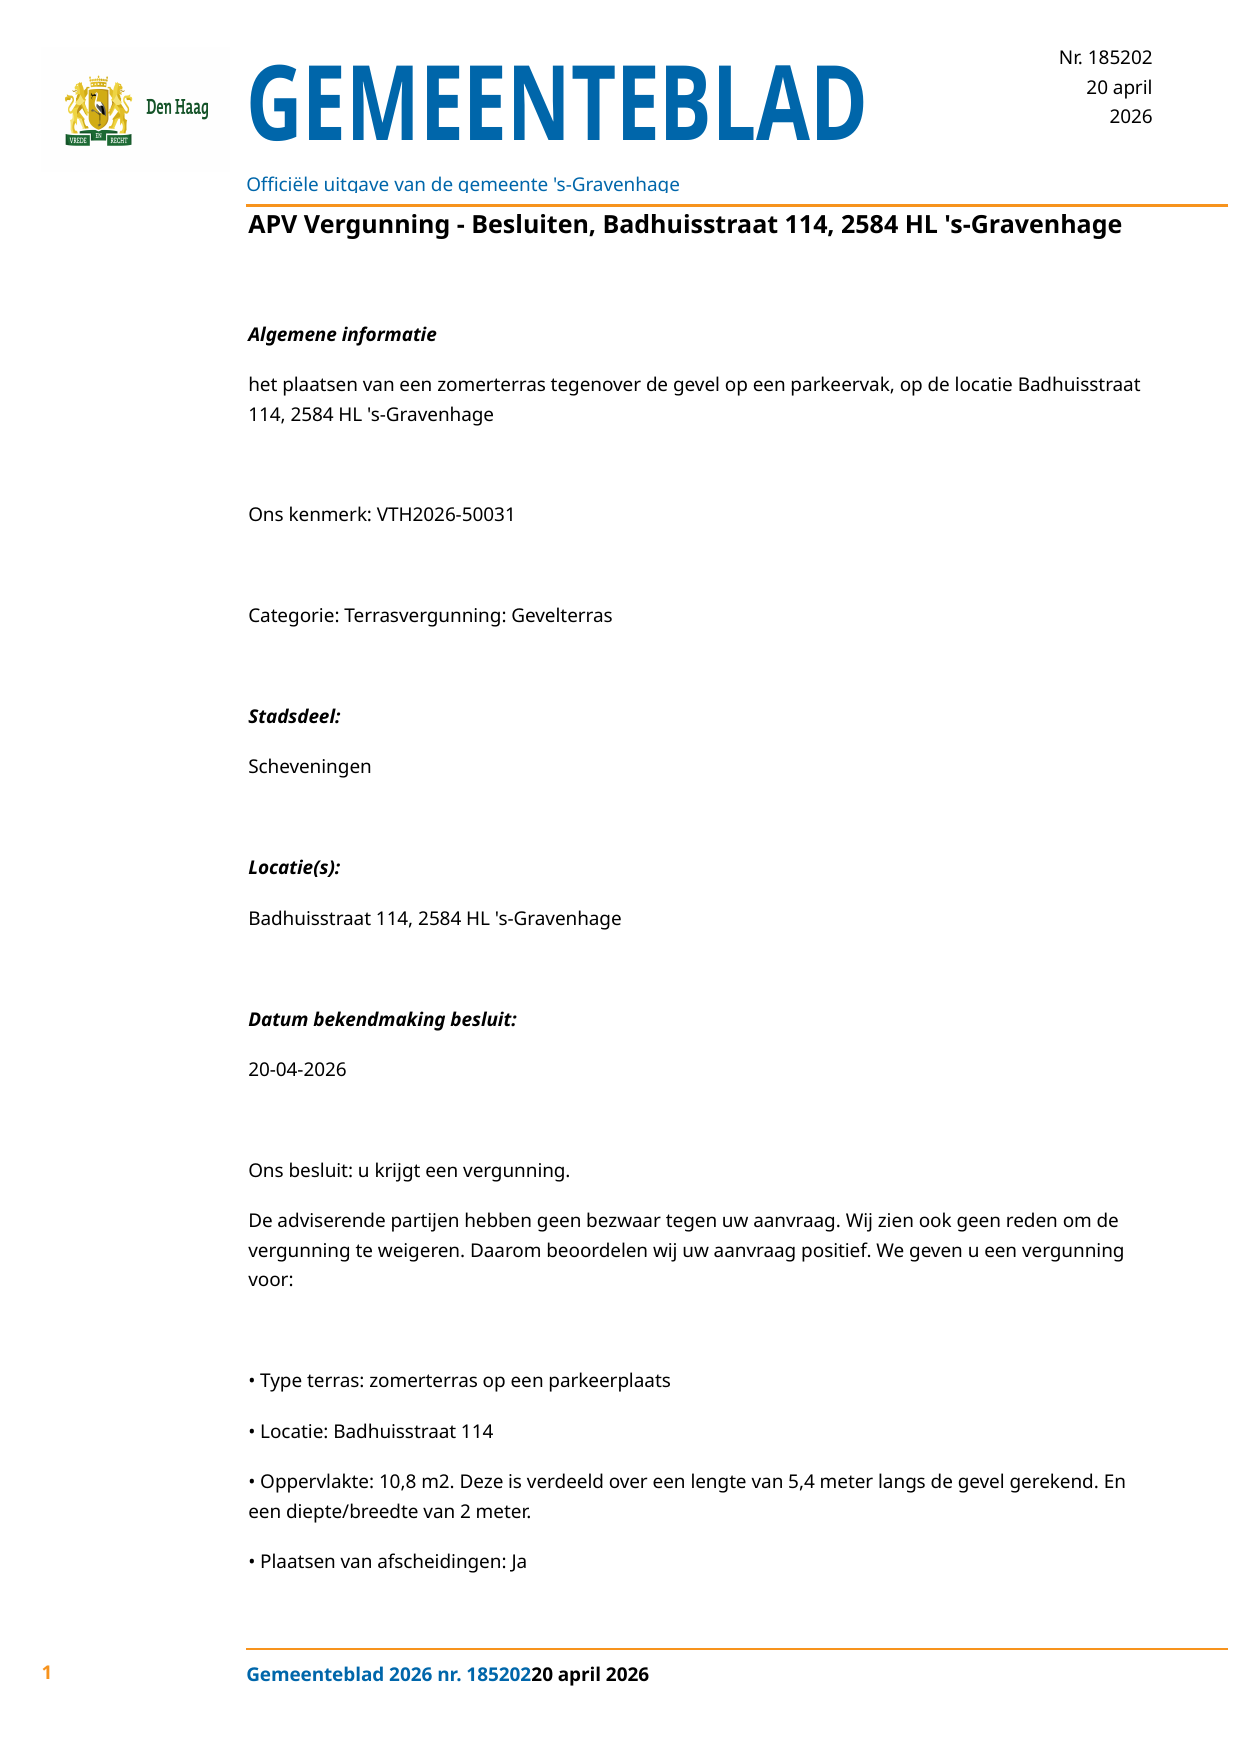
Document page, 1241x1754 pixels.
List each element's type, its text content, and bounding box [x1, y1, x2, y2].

picture [41, 47, 231, 172]
text 20-04-2026 [248, 1056, 1152, 1082]
text • Type terras: zomerterras op een parkeerplaats [248, 1367, 1152, 1393]
text Algemene informatie [248, 321, 1152, 346]
text Datum bekendmaking besluit: [248, 1006, 1152, 1031]
text Categorie: Terrasvergunning: Gevelterras [248, 602, 1152, 628]
text Scheveningen [248, 754, 1152, 779]
text Ons kenmerk: VTH2026-50031 [248, 502, 1152, 527]
text Ons besluit: u krijgt een vergunning. [248, 1157, 1152, 1183]
text • Locatie: Badhuisstraat 114 [248, 1418, 1152, 1443]
text Locatie(s): [248, 854, 1152, 880]
text het plaatsen van een zomerterras tegenover de gevel op een parkeervak, op de locatie Badhuisstraat 114, 2584 HL 's-Gravenhage [248, 371, 1152, 426]
text Stadsdeel: [248, 703, 1152, 729]
text • Oppervlakte: 10,8 m2. Deze is verdeeld over een lengte van 5,4 meter langs de gevel gerekend. En een diepte/breedte van 2 meter. [248, 1468, 1152, 1523]
text APV Vergunning - Besluiten, Badhuisstraat 114, 2584 HL 's-Gravenhage [248, 207, 1152, 241]
text • Plaatsen van afscheidingen: Ja [248, 1548, 1152, 1574]
text De adviserende partijen hebben geen bezwaar tegen uw aanvraag. Wij zien ook geen reden om de vergunning te weigeren. Daarom beoordelen wij uw aanvraag positief. We geven u een vergunning voor: [248, 1207, 1152, 1292]
text Badhuisstraat 114, 2584 HL 's-Gravenhage [248, 905, 1152, 931]
